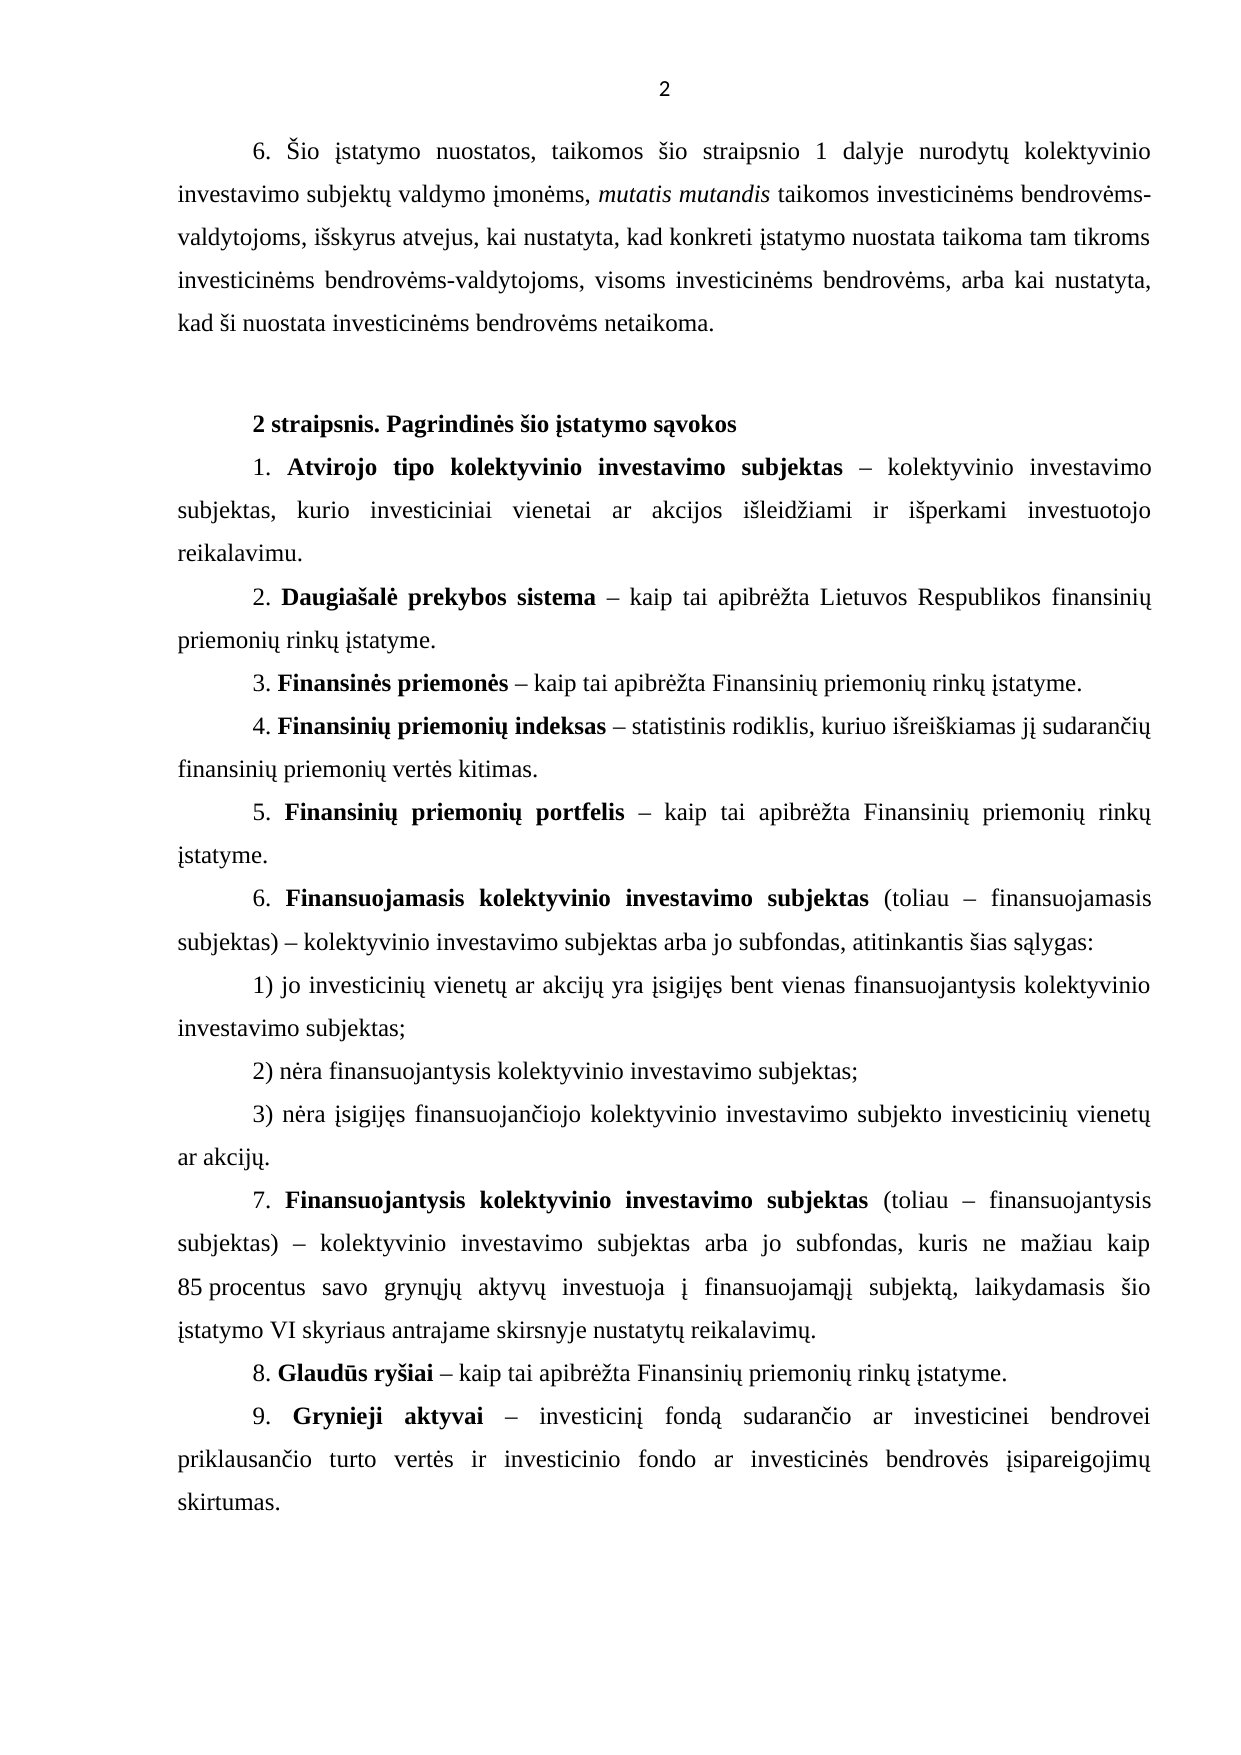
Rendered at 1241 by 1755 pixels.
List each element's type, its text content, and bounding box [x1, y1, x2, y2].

text 7. Finansuojantysis kolektyvinio investavimo subjektas (toliau – finansuojantysis subjektas) – kolektyvinio investavimo subjektas arba jo subfondas, kuris ne mažiau kaip 85 procentus savo grynųjų aktyvų investuoja į finansuojamąjį subjektą, laikydamasis šio įstatymo VI skyriaus antrajame skirsnyje nustatytų reikalavimų. [177, 1185, 1152, 1343]
text 8. Glaudūs ryšiai – kaip tai apibrėžta Finansinių priemonių rinkų įstatyme. [177, 1358, 1152, 1387]
text 2) nėra finansuojantysis kolektyvinio investavimo subjektas; [177, 1056, 1152, 1085]
text 3. Finansinės priemonės – kaip tai apibrėžta Finansinių priemonių rinkų įstatyme. [177, 668, 1152, 697]
text 2 straipsnis. Pagrindinės šio įstatymo sąvokos [252, 409, 1152, 438]
text 1) jo investicinių vienetų ar akcijų yra įsigijęs bent vienas finansuojantysis kolektyvinio investavimo subjektas; [177, 970, 1152, 1042]
text 2. Daugiašalė prekybos sistema – kaip tai apibrėžta Lietuvos Respublikos finansinių priemonių rinkų įstatyme. [177, 582, 1152, 653]
text 6. Šio įstatymo nuostatos, taikomos šio straipsnio 1 dalyje nurodytų kolektyvinio investavimo subjektų valdymo įmonėms, mutatis mutandis taikomos investicinėms bendrovėms-valdytojoms, išskyrus atvejus, kai nustatyta, kad konkreti įstatymo nuostata taikoma tam tikroms investicinėms bendrovėms-valdytojoms, visoms investicinėms bendrovėms, arba kai nustatyta, kad ši nuostata investicinėms bendrovėms netaikoma. [177, 136, 1152, 337]
text 5. Finansinių priemonių portfelis – kaip tai apibrėžta Finansinių priemonių rinkų įstatyme. [177, 797, 1152, 869]
text 3) nėra įsigijęs finansuojančiojo kolektyvinio investavimo subjekto investicinių vienetų ar akcijų. [177, 1099, 1152, 1171]
text 4. Finansinių priemonių indeksas – statistinis rodiklis, kuriuo išreiškiamas jį sudarančių finansinių priemonių vertės kitimas. [177, 711, 1152, 783]
text 1. Atvirojo tipo kolektyvinio investavimo subjektas – kolektyvinio investavimo subjektas, kurio investiciniai vienetai ar akcijos išleidžiami ir išperkami investuotojo reikalavimu. [177, 452, 1152, 567]
text 9. Grynieji aktyvai – investicinį fondą sudarančio ar investicinei bendrovei priklausančio turto vertės ir investicinio fondo ar investicinės bendrovės įsipareigojimų skirtumas. [177, 1401, 1152, 1516]
text 6. Finansuojamasis kolektyvinio investavimo subjektas (toliau – finansuojamasis subjektas) – kolektyvinio investavimo subjektas arba jo subfondas, atitinkantis šias sąlygas: [177, 883, 1152, 955]
